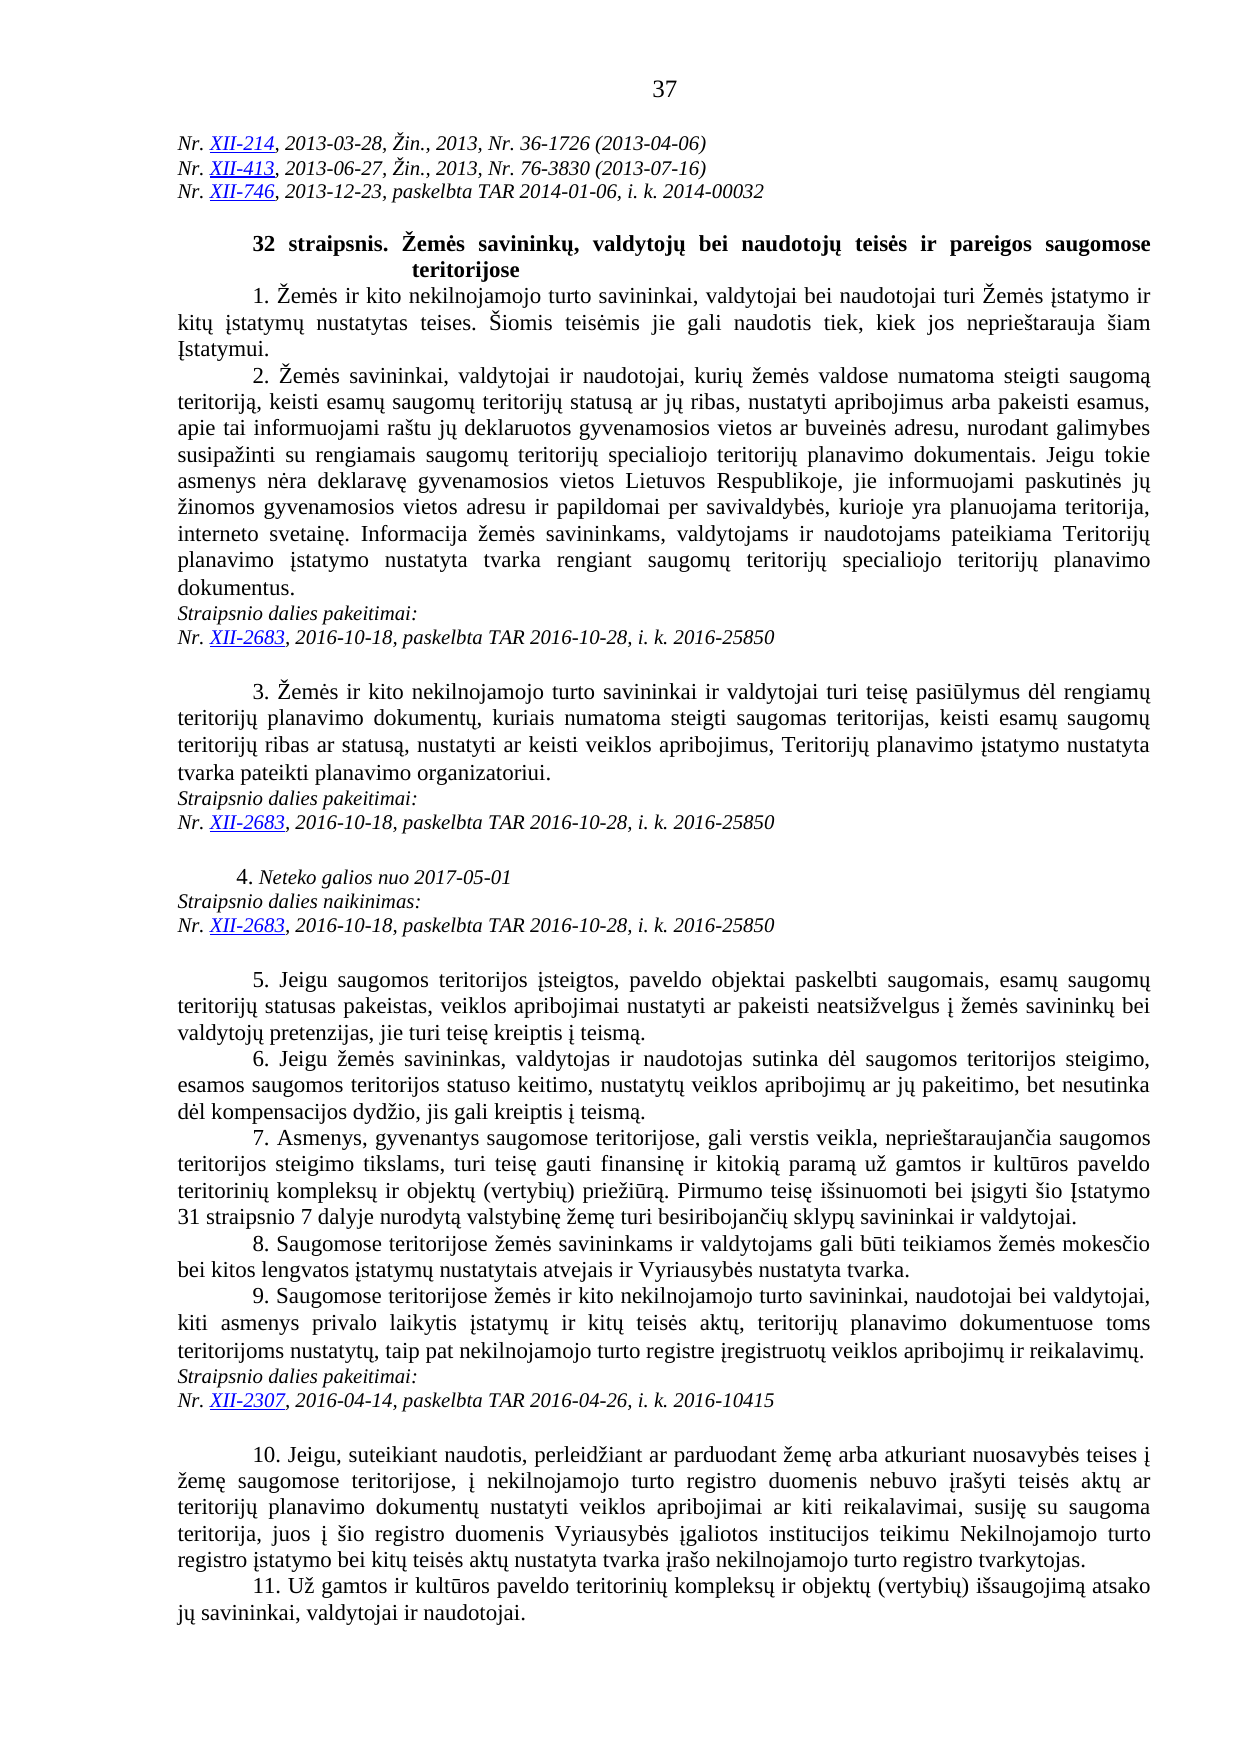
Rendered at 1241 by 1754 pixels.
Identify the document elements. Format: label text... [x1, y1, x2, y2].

text Straipsnio dalies pakeitimai: [177, 601, 1152, 625]
text 1. Žemės ir kito nekilnojamojo turto savininkai, valdytojai bei naudotojai turi Žemės įstatymo ir kitų įstatymų nustatytas teises. Šiomis teisėmis jie gali naudotis tiek, kiek jos neprieštarauja šiam Įstatymui. [177, 283, 1152, 362]
text Nr. XII-413, 2013-06-27, Žin., 2013, Nr. 76-3830 (2013-07-16) [177, 155, 1152, 179]
text Nr. XII-2683, 2016-10-18, paskelbta TAR 2016-10-28, i. k. 2016-25850 [177, 810, 1152, 834]
text Nr. XII-2307, 2016-04-14, paskelbta TAR 2016-04-26, i. k. 2016-10415 [177, 1388, 1152, 1412]
text Straipsnio dalies pakeitimai: [177, 786, 1152, 810]
text Nr. XII-2683, 2016-10-18, paskelbta TAR 2016-10-28, i. k. 2016-25850 [177, 625, 1152, 649]
text 6. Jeigu žemės savininkas, valdytojas ir naudotojas sutinka dėl saugomos teritorijos steigimo, esamos saugomos teritorijos statuso keitimo, nustatytų veiklos apribojimų ar jų pakeitimo, bet nesutinka dėl kompensacijos dydžio, jis gali kreiptis į teismą. [177, 1045, 1152, 1124]
text 4. Neteko galios nuo 2017-05-01 [177, 863, 1152, 889]
text 7. Asmenys, gyvenantys saugomose teritorijose, gali verstis veikla, neprieštaraujančia saugomos teritorijos steigimo tikslams, turi teisę gauti finansinę ir kitokią paramą už gamtos ir kultūros paveldo teritorinių kompleksų ir objektų (vertybių) priežiūrą. Pirmumo teisę išsinuomoti bei įsigyti šio Įstatymo 31 straipsnio 7 dalyje nurodytą valstybinę žemę turi besiribojančių sklypų savininkai ir valdytojai. [177, 1124, 1152, 1229]
text Nr. XII-2683, 2016-10-18, paskelbta TAR 2016-10-28, i. k. 2016-25850 [177, 913, 1152, 937]
text Straipsnio dalies pakeitimai: [177, 1364, 1152, 1388]
text Straipsnio dalies naikinimas: [177, 889, 1152, 913]
text 10. Jeigu, suteikiant naudotis, perleidžiant ar parduodant žemę arba atkuriant nuosavybės teises į žemę saugomose teritorijose, į nekilnojamojo turto registro duomenis nebuvo įrašyti teisės aktų ar teritorijų planavimo dokumentų nustatyti veiklos apribojimai ar kiti reikalavimai, susiję su saugoma teritorija, juos į šio registro duomenis Vyriausybės įgaliotos institucijos teikimu Nekilnojamojo turto registro įstatymo bei kitų teisės aktų nustatyta tvarka įrašo nekilnojamojo turto registro tvarkytojas. [177, 1441, 1152, 1572]
text 3. Žemės ir kito nekilnojamojo turto savininkai ir valdytojai turi teisę pasiūlymus dėl rengiamų teritorijų planavimo dokumentų, kuriais numatoma steigti saugomas teritorijas, keisti esamų saugomų teritorijų ribas ar statusą, nustatyti ar keisti veiklos apribojimus, Teritorijų planavimo įstatymo nustatyta tvarka pateikti planavimo organizatoriui. [177, 678, 1152, 786]
text Nr. XII-746, 2013-12-23, paskelbta TAR 2014-01-06, i. k. 2014-00032 [177, 179, 1152, 203]
subtitle 32 straipsnis. Žemės savininkų, valdytojų bei naudotojų teisės ir pareigos saugomose teritorijose [252, 230, 1152, 283]
text 8. Saugomose teritorijose žemės savininkams ir valdytojams gali būti teikiamos žemės mokesčio bei kitos lengvatos įstatymų nustatytais atvejais ir Vyriausybės nustatyta tvarka. [177, 1229, 1152, 1282]
text 2. Žemės savininkai, valdytojai ir naudotojai, kurių žemės valdose numatoma steigti saugomą teritoriją, keisti esamų saugomų teritorijų statusą ar jų ribas, nustatyti apribojimus arba pakeisti esamus, apie tai informuojami raštu jų deklaruotos gyvenamosios vietos ar buveinės adresu, nurodant galimybes susipažinti su rengiamais saugomų teritorijų specialiojo teritorijų planavimo dokumentais. Jeigu tokie asmenys nėra deklaravę gyvenamosios vietos Lietuvos Respublikoje, jie informuojami paskutinės jų žinomos gyvenamosios vietos adresu ir papildomai per savivaldybės, kurioje yra planuojama teritorija, interneto svetainę. Informacija žemės savininkams, valdytojams ir naudotojams pateikiama Teritorijų planavimo įstatymo nustatyta tvarka rengiant saugomų teritorijų specialiojo teritorijų planavimo dokumentus. [177, 362, 1152, 601]
text 11. Už gamtos ir kultūros paveldo teritorinių kompleksų ir objektų (vertybių) išsaugojimą atsako jų savininkai, valdytojai ir naudotojai. [177, 1572, 1152, 1625]
text 9. Saugomose teritorijose žemės ir kito nekilnojamojo turto savininkai, naudotojai bei valdytojai, kiti asmenys privalo laikytis įstatymų ir kitų teisės aktų, teritorijų planavimo dokumentuose toms teritorijoms nustatytų, taip pat nekilnojamojo turto registre įregistruotų veiklos apribojimų ir reikalavimų. [177, 1282, 1152, 1364]
text 5. Jeigu saugomos teritorijos įsteigtos, paveldo objektai paskelbti saugomais, esamų saugomų teritorijų statusas pakeistas, veiklos apribojimai nustatyti ar pakeisti neatsižvelgus į žemės savininkų bei valdytojų pretenzijas, jie turi teisę kreiptis į teismą. [177, 966, 1152, 1045]
text Nr. XII-214, 2013-03-28, Žin., 2013, Nr. 36-1726 (2013-04-06) [177, 131, 1152, 155]
